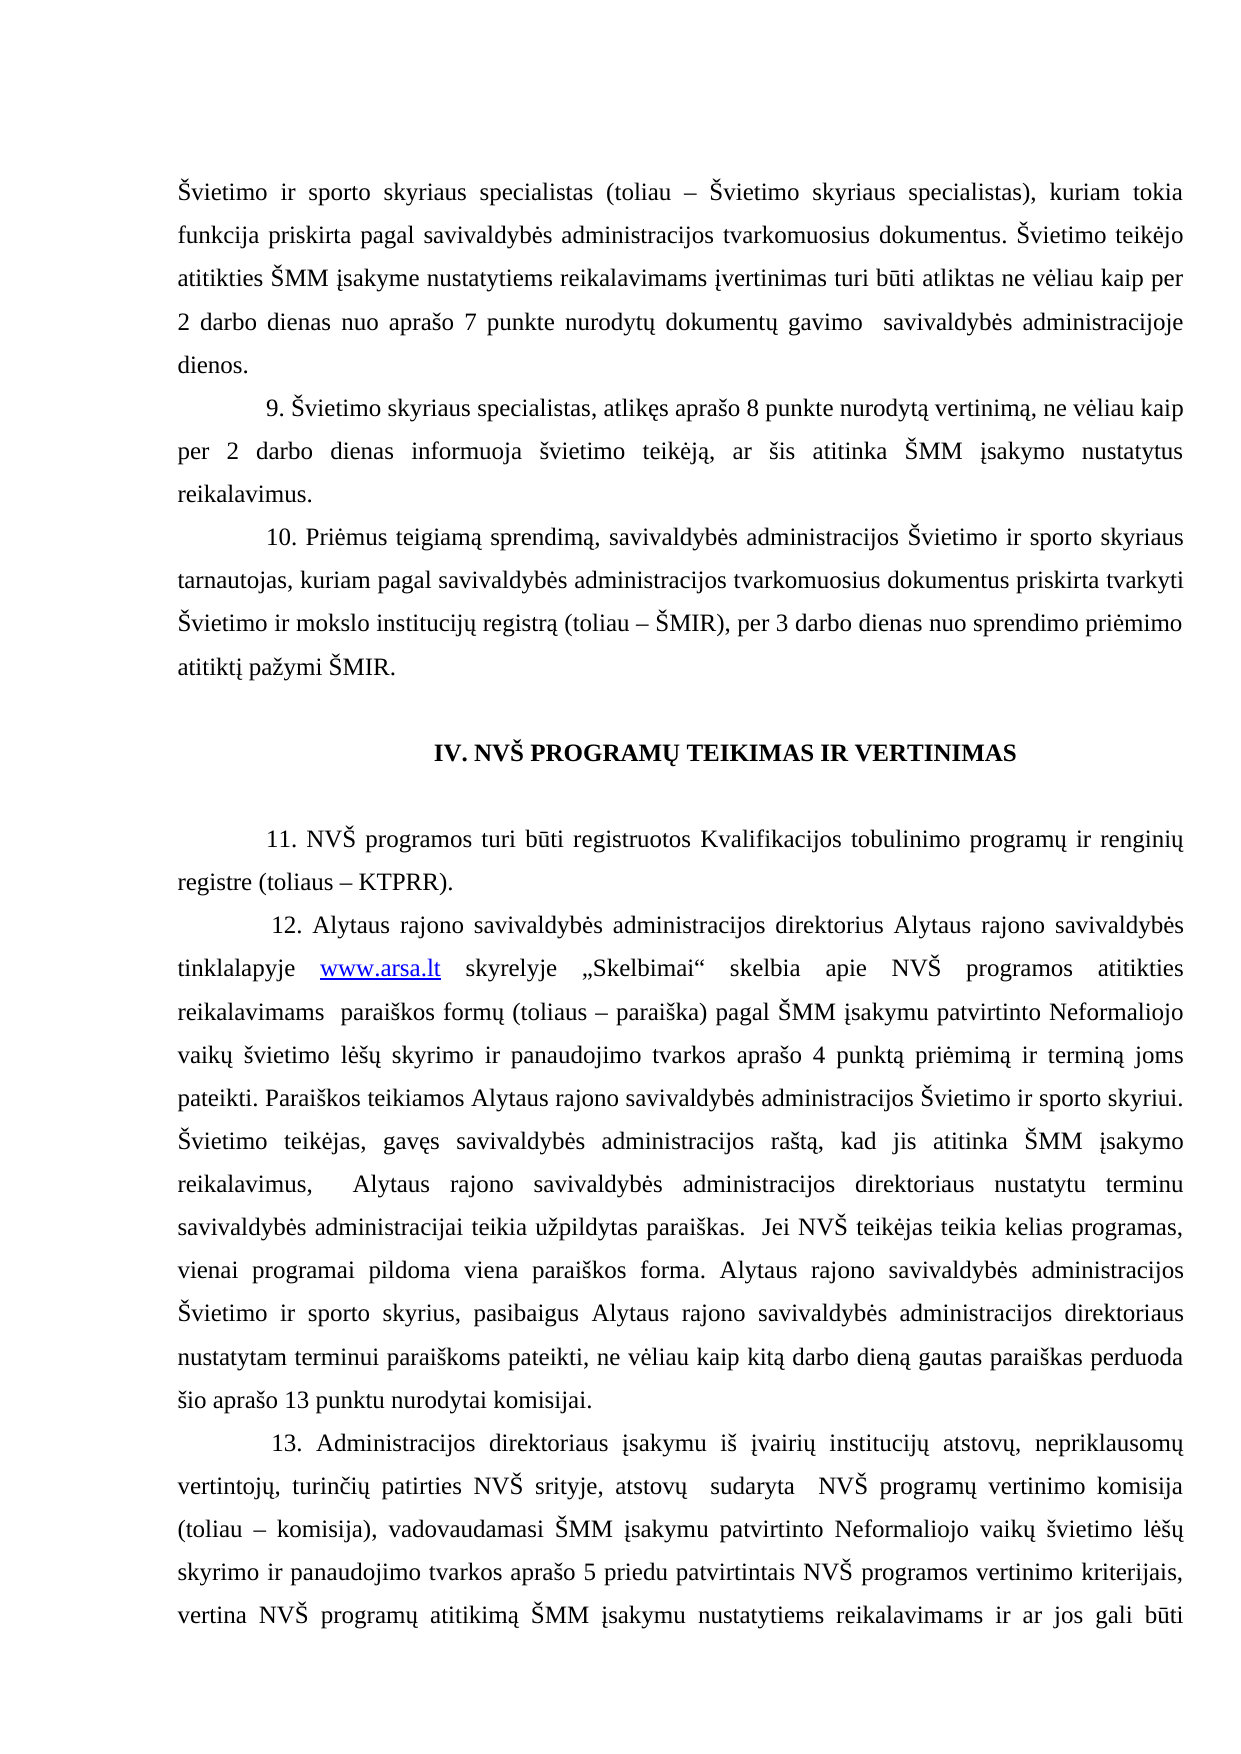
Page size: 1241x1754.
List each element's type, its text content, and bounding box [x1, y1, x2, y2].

text IV. NVŠ PROGRAMŲ TEIKIMAS IR VERTINIMAS [177, 738, 1185, 767]
text Švietimo ir sporto skyriaus specialistas (toliau – Švietimo skyriaus specialistas), kuriam tokia funkcija priskirta pagal savivaldybės administracijos tvarkomuosius dokumentus. Švietimo teikėjo atitikties ŠMM įsakyme nustatytiems reikalavimams įvertinimas turi būti atliktas ne vėliau kaip per 2 darbo dienas nuo aprašo 7 punkte nurodytų dokumentų gavimo savivaldybės administracijoje dienos. [177, 177, 1185, 378]
text 12. Alytaus rajono savivaldybės administracijos direktorius Alytaus rajono savivaldybės tinklalapyje www.arsa.lt skyrelyje „Skelbimai“ skelbia apie NVŠ programos atitikties reikalavimams paraiškos formų (toliaus – paraiška) pagal ŠMM įsakymu patvirtinto Neformaliojo vaikų švietimo lėšų skyrimo ir panaudojimo tvarkos aprašo 4 punktą priėmimą ir terminą joms pateikti. Paraiškos teikiamos Alytaus rajono savivaldybės administracijos Švietimo ir sporto skyriui. Švietimo teikėjas, gavęs savivaldybės administracijos raštą, kad jis atitinka ŠMM įsakymo reikalavimus, Alytaus rajono savivaldybės administracijos direktoriaus nustatytu terminu savivaldybės administracijai teikia užpildytas paraiškas. Jei NVŠ teikėjas teikia kelias programas, vienai programai pildoma viena paraiškos forma. Alytaus rajono savivaldybės administracijos Švietimo ir sporto skyrius, pasibaigus Alytaus rajono savivaldybės administracijos direktoriaus nustatytam terminui paraiškoms pateikti, ne vėliau kaip kitą darbo dieną gautas paraiškas perduoda šio aprašo 13 punktu nurodytai komisijai. [177, 910, 1185, 1413]
text 9. Švietimo skyriaus specialistas, atlikęs aprašo 8 punkte nurodytą vertinimą, ne vėliau kaip per 2 darbo dienas informuoja švietimo teikėją, ar šis atitinka ŠMM įsakymo nustatytus reikalavimus. [177, 393, 1185, 508]
text 13. Administracijos direktoriaus įsakymu iš įvairių institucijų atstovų, nepriklausomų vertintojų, turinčių patirties NVŠ srityje, atstovų sudaryta NVŠ programų vertinimo komisija (toliau – komisija), vadovaudamasi ŠMM įsakymu patvirtinto Neformaliojo vaikų švietimo lėšų skyrimo ir panaudojimo tvarkos aprašo 5 priedu patvirtintais NVŠ programos vertinimo kriterijais, vertina NVŠ programų atitikimą ŠMM įsakymu nustatytiems reikalavimams ir ar jos gali būti [177, 1428, 1185, 1629]
text 11. NVŠ programos turi būti registruotos Kvalifikacijos tobulinimo programų ir renginių registre (toliaus – KTPRR). [177, 824, 1185, 896]
text 10. Priėmus teigiamą sprendimą, savivaldybės administracijos Švietimo ir sporto skyriaus tarnautojas, kuriam pagal savivaldybės administracijos tvarkomuosius dokumentus priskirta tvarkyti Švietimo ir mokslo institucijų registrą (toliau – ŠMIR), per 3 darbo dienas nuo sprendimo priėmimo atitiktį pažymi ŠMIR. [177, 522, 1185, 680]
